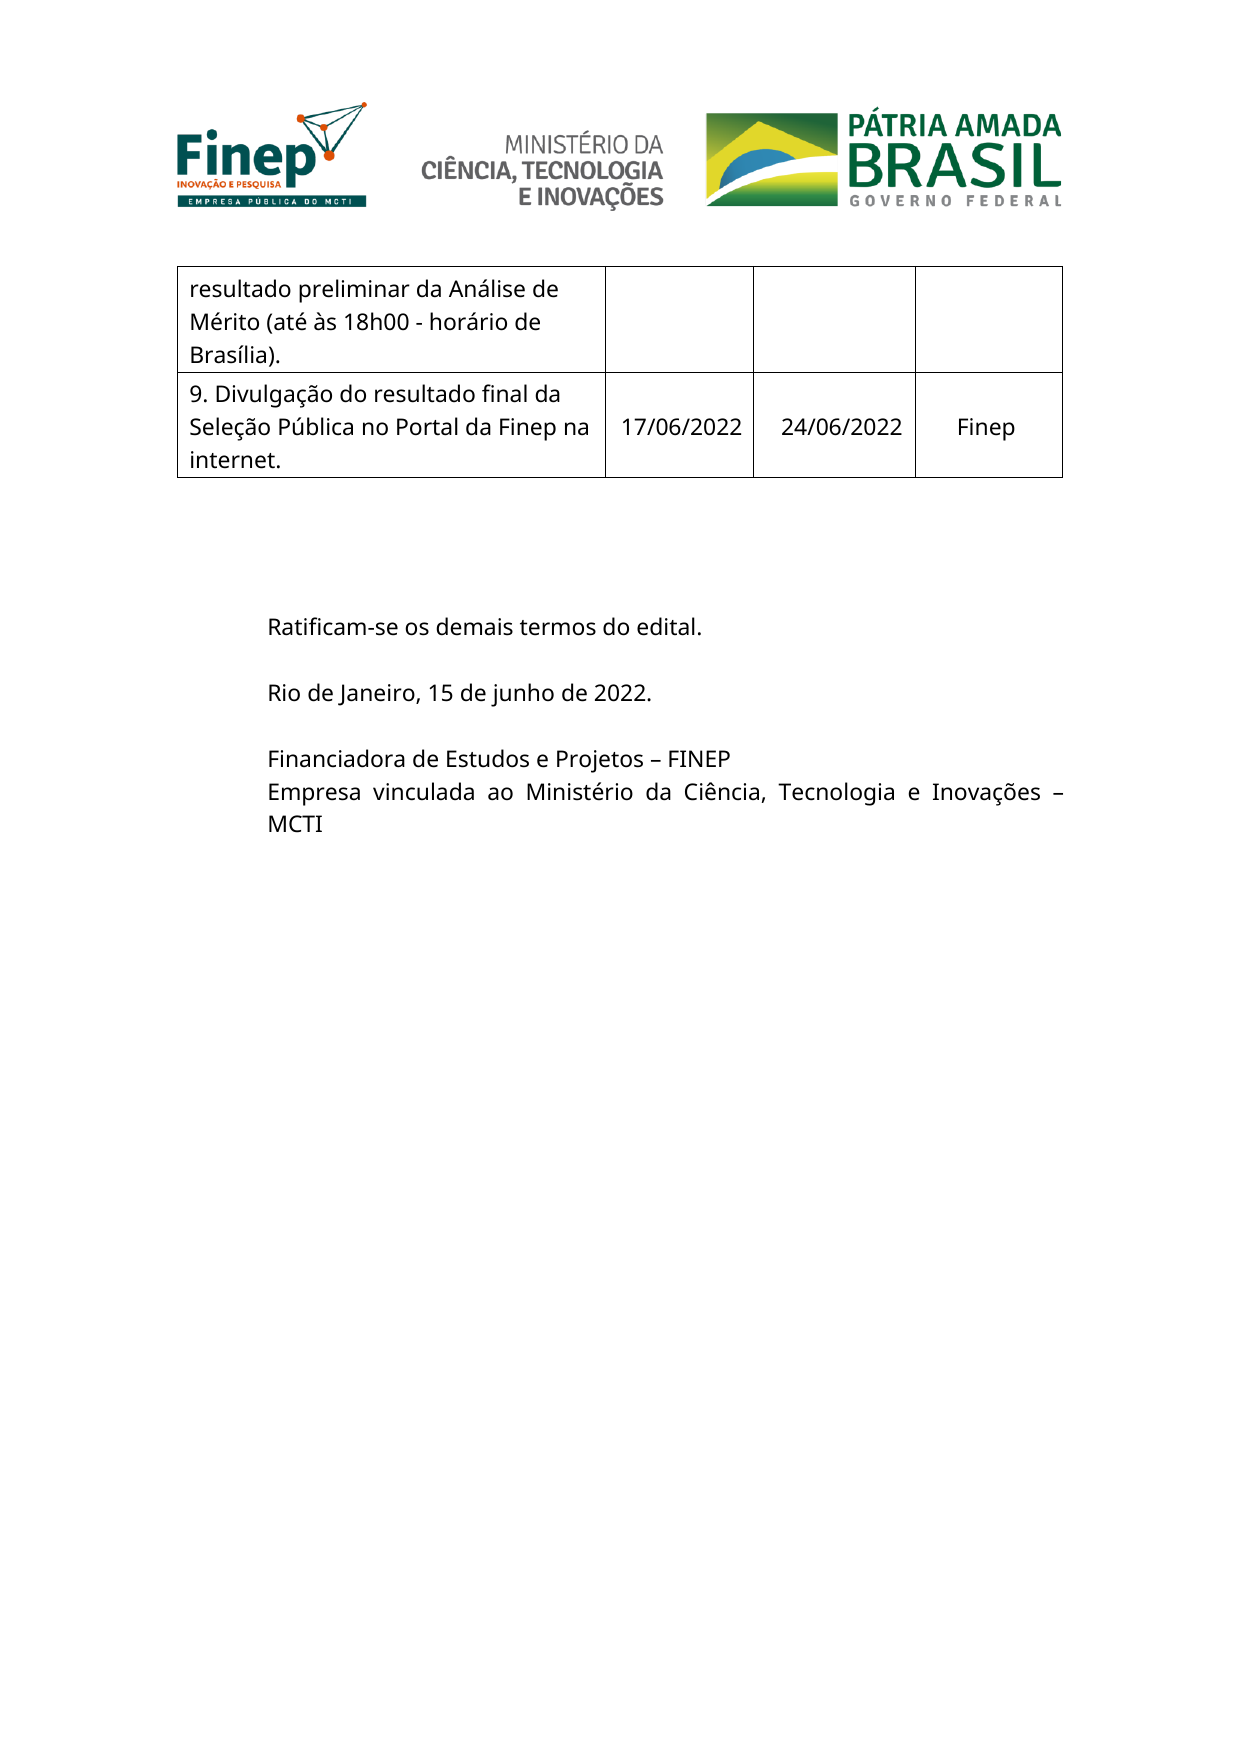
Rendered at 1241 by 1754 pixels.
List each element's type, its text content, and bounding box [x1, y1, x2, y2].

text Ratificam-se os demais termos do edital. [267, 611, 1064, 642]
text Financiadora de Estudos e Projetos – FINEP [267, 743, 1064, 774]
table_cell 9. Divulgação do resultado final da Seleção Pública no Portal da Finep na internet. [178, 373, 605, 477]
table_cell Finep [916, 373, 1062, 477]
table_cell [754, 267, 915, 372]
table_cell [606, 267, 753, 372]
table_cell 17/06/2022 [606, 373, 753, 477]
table_cell 24/06/2022 [754, 373, 915, 477]
table_cell [916, 267, 1062, 372]
text Rio de Janeiro, 15 de junho de 2022. [267, 677, 1064, 708]
text Empresa vinculada ao Ministério da Ciência, Tecnologia e Inovações – MCTI [267, 776, 1064, 839]
table_cell resultado preliminar da Análise de Mérito (até às 18h00 - horário de Brasília). [178, 267, 605, 372]
